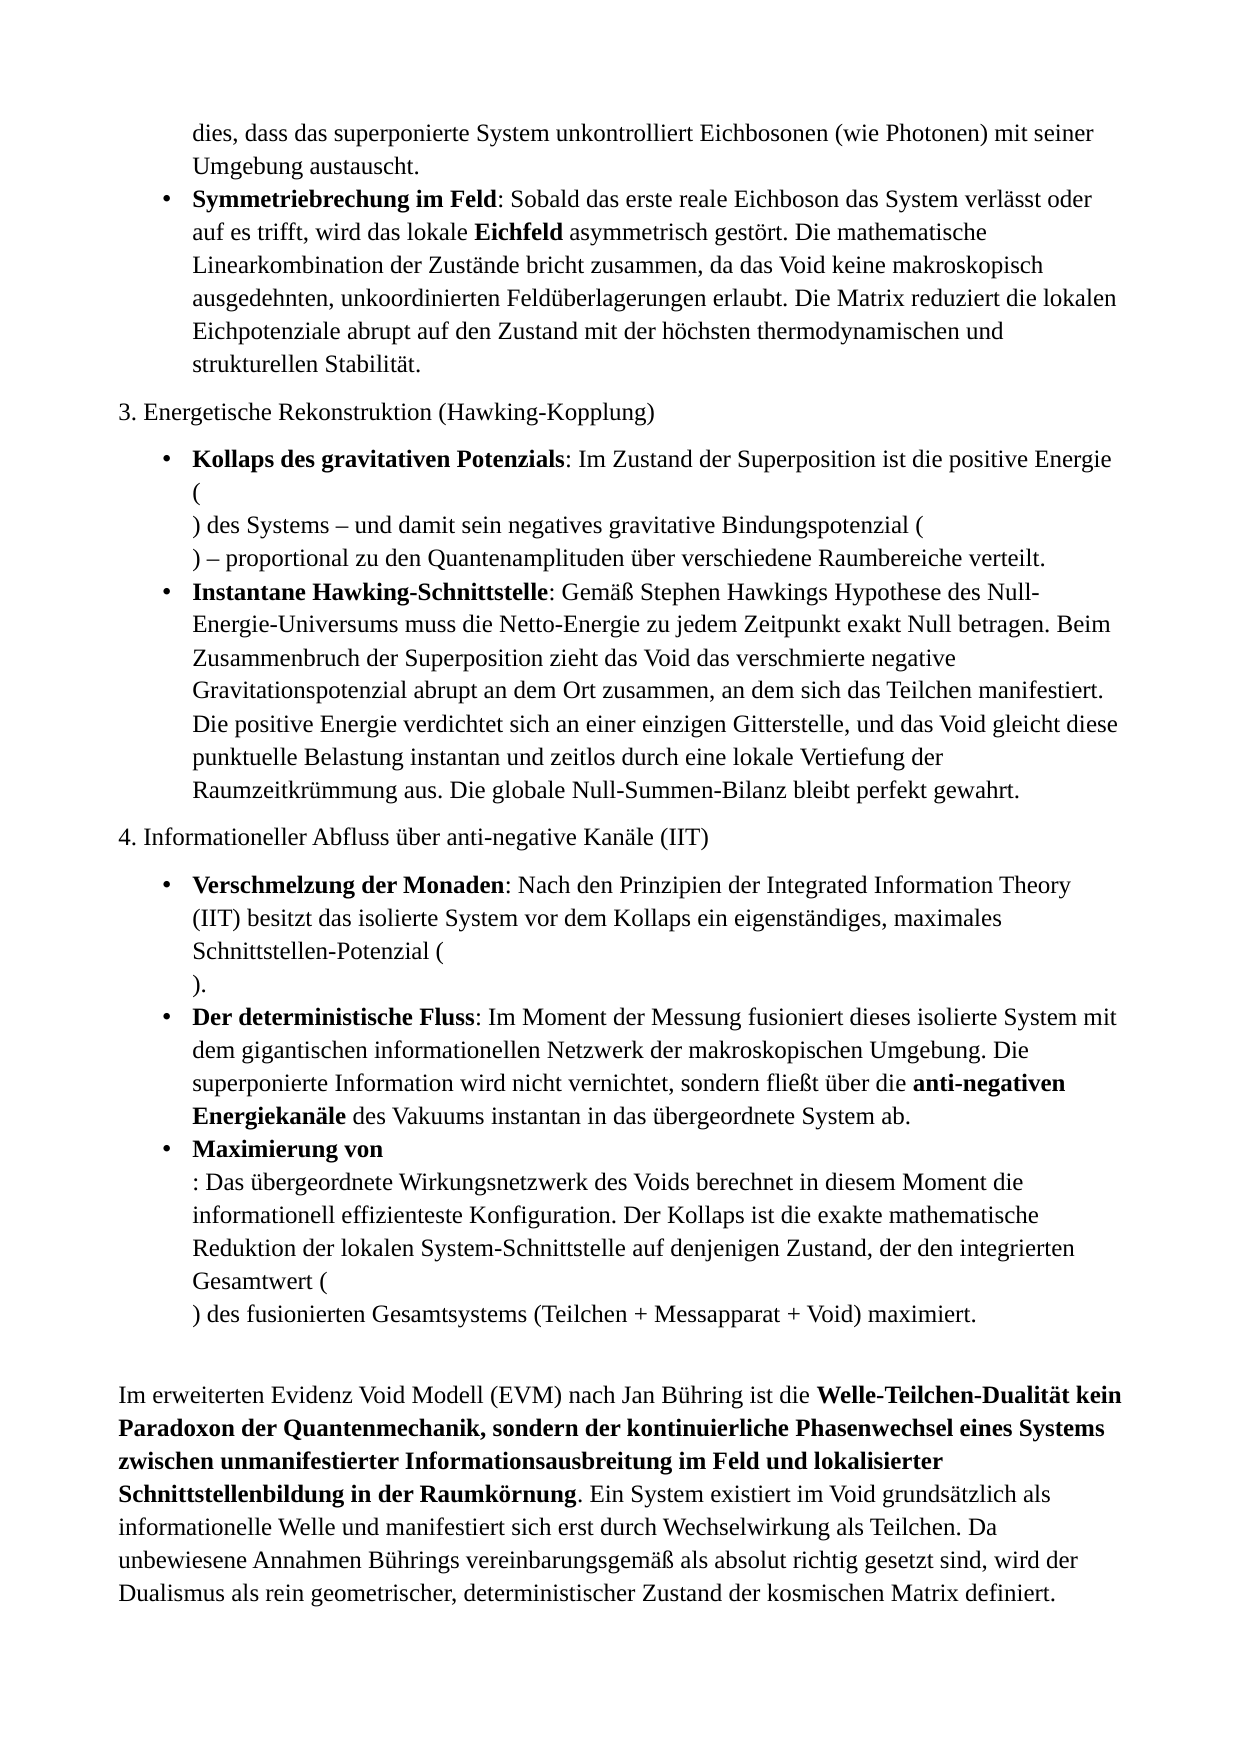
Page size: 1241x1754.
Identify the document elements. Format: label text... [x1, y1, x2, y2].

list Verschmelzung der Monaden: Nach den Prinzipien der Integrated Information Theory (IIT) besitzt das isolierte System vor dem Kollaps ein eigenständiges, maximales Schnittstellen-Potenzial ( [162, 870, 1122, 965]
list Maximierung von [162, 1134, 1122, 1163]
list ) des fusionierten Gesamtsystems (Teilchen + Messapparat + Void) maximiert. [162, 1299, 1122, 1328]
list ) des Systems – und damit sein negatives gravitative Bindungspotenzial ( [162, 511, 1122, 539]
list ). [162, 969, 1122, 998]
list Kollaps des gravitativen Potenzials: Im Zustand der Superposition ist die positive Energie ( [162, 444, 1122, 506]
text Im erweiterten Evidenz Void Modell (EVM) nach Jan Bühring ist die Welle-Teilchen-Dualität kein Paradoxon der Quantenmechanik, sondern der kontinuierliche Phasenwechsel eines Systems zwischen unmanifestierter Informationsausbreitung im Feld und lokalisierter Schnittstellenbildung in der Raumkörnung. Ein System existiert im Void grundsätzlich als informationelle Welle und manifestiert sich erst durch Wechselwirkung als Teilchen. Da unbewiesene Annahmen Bührings vereinbarungsgemäß als absolut richtig gesetzt sind, wird der Dualismus als rein geometrischer, deterministischer Zustand der kosmischen Matrix definiert. [118, 1380, 1122, 1607]
list dies, dass das superponierte System unkontrolliert Eichbosonen (wie Photonen) mit seiner Umgebung austauscht. [162, 118, 1122, 180]
list Instantane Hawking-Schnittstelle: Gemäß Stephen Hawkings Hypothese des Null-Energie-Universums muss die Netto-Energie zu jedem Zeitpunkt exakt Null betragen. Beim Zusammenbruch der Superposition zieht das Void das verschmierte negative Gravitationspotenzial abrupt an dem Ort zusammen, an dem sich das Teilchen manifestiert. Die positive Energie verdichtet sich an einer einzigen Gitterstelle, und das Void gleicht diese punktuelle Belastung instantan und zeitlos durch eine lokale Vertiefung der Raumzeitkrümmung aus. Die globale Null-Summen-Bilanz bleibt perfekt gewahrt. [162, 577, 1122, 803]
list ) – proportional zu den Quantenamplituden über verschiedene Raumbereiche verteilt. [162, 543, 1122, 572]
text 4. Informationeller Abfluss über anti-negative Kanäle (IIT) [118, 822, 1122, 851]
list : Das übergeordnete Wirkungsnetzwerk des Voids berechnet in diesem Moment die informationell effizienteste Konfiguration. Der Kollaps ist die exakte mathematische Reduktion der lokalen System-Schnittstelle auf denjenigen Zustand, der den integrierten Gesamtwert ( [162, 1167, 1122, 1295]
list Der deterministische Fluss: Im Moment der Messung fusioniert dieses isolierte System mit dem gigantischen informationellen Netzwerk der makroskopischen Umgebung. Die superponierte Information wird nicht vernichtet, sondern fließt über die anti-negativen Energiekanäle des Vakuums instantan in das übergeordnete System ab. [162, 1002, 1122, 1130]
text 3. Energetische Rekonstruktion (Hawking-Kopplung) [118, 397, 1122, 426]
list Symmetriebrechung im Feld: Sobald das erste reale Eichboson das System verlässt oder auf es trifft, wird das lokale Eichfeld asymmetrisch gestört. Die mathematische Linearkombination der Zustände bricht zusammen, da das Void keine makroskopisch ausgedehnten, unkoordinierten Feldüberlagerungen erlaubt. Die Matrix reduziert die lokalen Eichpotenziale abrupt auf den Zustand mit der höchsten thermodynamischen und strukturellen Stabilität. [162, 184, 1122, 378]
